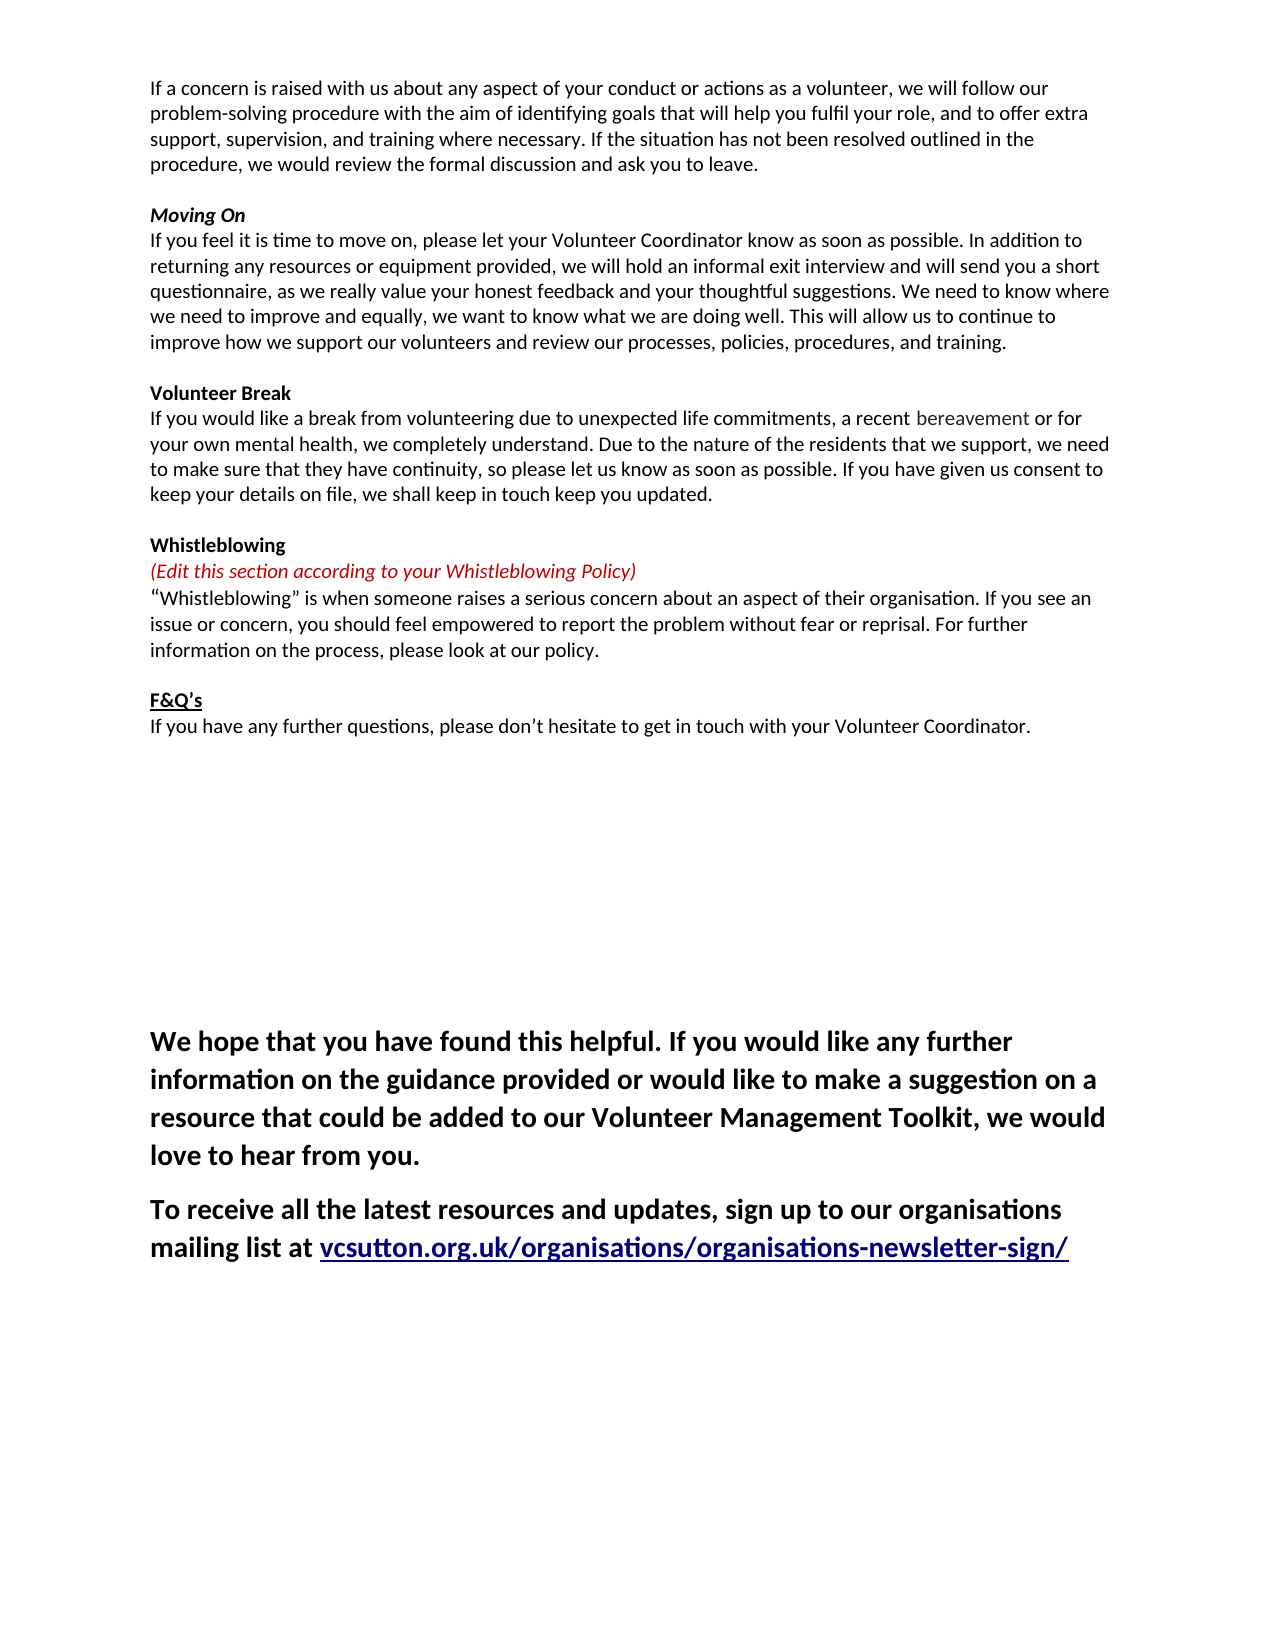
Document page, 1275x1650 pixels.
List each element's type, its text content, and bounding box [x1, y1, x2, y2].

text To receive all the latest resources and updates, sign up to our organisations mailing list at vcsutton.org.uk/organisations/organisations-newsletter-sign/ [150, 1191, 1125, 1265]
text If you have any further questions, please don’t hesitate to get in touch with your Volunteer Coordinator. [150, 713, 1125, 738]
text We hope that you have found this helpful. If you would like any further information on the guidance provided or would like to make a suggestion on a resource that could be added to our Volunteer Management Toolkit, we would love to hear from you. [150, 1023, 1125, 1172]
text Moving On [150, 202, 1125, 227]
text If you would like a break from volunteering due to unexpected life commitments, a recent bereavement or for your own mental health, we completely understand. Due to the nature of the residents that we support, we need to make sure that they have continuity, so please let us know as soon as possible. If you have given us consent to keep your details on file, we shall keep in touch keep you updated. [150, 405, 1125, 507]
text F&Q’s [150, 688, 1125, 713]
text (Edit this section according to your Whistleblowing Policy) [150, 558, 1125, 583]
text Whistleblowing [150, 532, 1125, 558]
text Volunteer Break [150, 380, 1125, 405]
text If a concern is raised with us about any aspect of your conduct or actions as a volunteer, we will follow our problem-solving procedure with the aim of identifying goals that will help you fulfil your role, and to offer extra support, supervision, and training where necessary. If the situation has not been resolved outlined in the procedure, we would review the formal discussion and ask you to leave. [150, 75, 1125, 177]
text If you feel it is time to move on, please let your Volunteer Coordinator know as soon as possible. In addition to returning any resources or equipment provided, we will hold an informal exit interview and will send you a short questionnaire, as we really value your honest feedback and your thoughtful suggestions. We need to know where we need to improve and equally, we want to know what we are doing well. This will allow us to continue to improve how we support our volunteers and review our processes, policies, procedures, and training. [150, 227, 1125, 354]
text “Whistleblowing” is when someone raises a serious concern about an aspect of their organisation. If you see an issue or concern, you should feel empowered to report the problem without fear or reprisal. For further information on the process, please look at our policy. [150, 583, 1125, 662]
